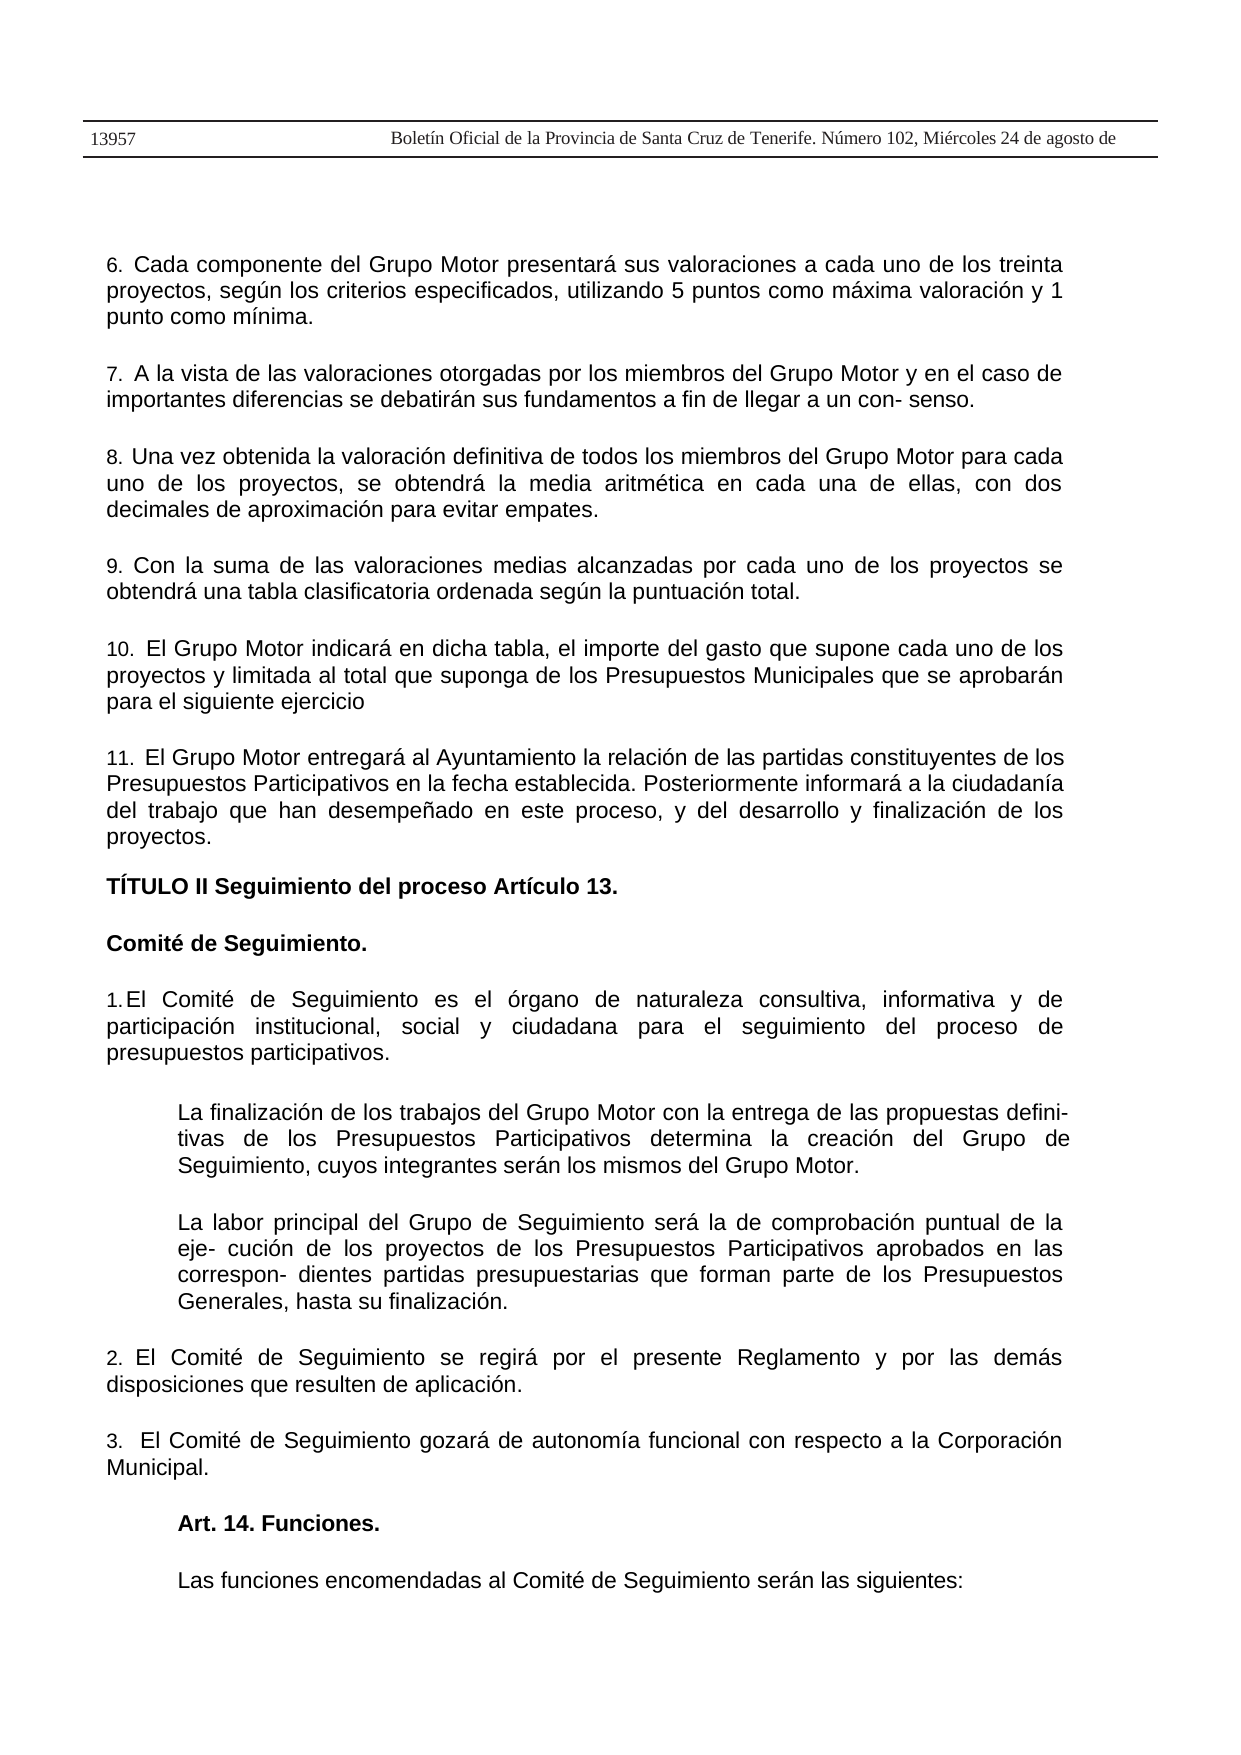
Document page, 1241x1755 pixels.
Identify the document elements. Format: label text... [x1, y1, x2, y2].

text Las funciones encomendadas al Comité de Seguimiento serán las siguientes: [177, 1567, 1134, 1593]
list A la vista de las valoraciones otorgadas por los miembros del Grupo Motor y en el caso de importantes diferencias se debatirán sus fundamentos a fin de llegar a un con- senso. [106, 360, 1064, 413]
text La finalización de los trabajos del Grupo Motor con la entrega de las propuestas defini- tivas de los Presupuestos Participativos determina la creación del Grupo de Seguimiento, cuyos integrantes serán los mismos del Grupo Motor. [177, 1099, 1070, 1178]
list Una vez obtenida la valoración definitiva de todos los miembros del Grupo Motor para cada uno de los proyectos, se obtendrá la media aritmética en cada una de ellas, con dos decimales de aproximación para evitar empates. [106, 443, 1064, 522]
list El Grupo Motor indicará en dicha tabla, el importe del gasto que supone cada uno de los proyectos y limitada al total que suponga de los Presupuestos Municipales que se aprobarán para el siguiente ejercicio [106, 635, 1064, 714]
text La labor principal del Grupo de Seguimiento será la de comprobación puntual de la eje- cución de los proyectos de los Presupuestos Participativos aprobados en las correspon- dientes partidas presupuestarias que forman parte de los Presupuestos Generales, hasta su finalización. [177, 1208, 1064, 1314]
list El Grupo Motor entregará al Ayuntamiento la relación de las partidas constituyentes de los Presupuestos Participativos en la fecha establecida. Posteriormente informará a la ciudadanía del trabajo que han desempeñado en este proceso, y del desarrollo y finalización de los proyectos. [106, 744, 1064, 849]
list Con la suma de las valoraciones medias alcanzadas por cada uno de los proyectos se obtendrá una tabla clasificatoria ordenada según la puntuación total. [106, 552, 1064, 605]
list El Comité de Seguimiento gozará de autonomía funcional con respecto a la Corporación Municipal. [106, 1427, 1064, 1480]
subtitle Art. 14. Funciones. [177, 1510, 1134, 1536]
list Cada componente del Grupo Motor presentará sus valoraciones a cada uno de los treinta proyectos, según los criterios especificados, utilizando 5 puntos como máxima valoración y 1 punto como mínima. [106, 251, 1064, 329]
list El Comité de Seguimiento es el órgano de naturaleza consultiva, informativa y de participación institucional, social y ciudadana para el seguimiento del proceso de presupuestos participativos. [106, 986, 1064, 1065]
subtitle TÍTULO II Seguimiento del proceso Artículo 13. Comité de Seguimiento. [106, 873, 623, 956]
list El Comité de Seguimiento se regirá por el presente Reglamento y por las demás disposiciones que resulten de aplicación. [106, 1344, 1064, 1397]
